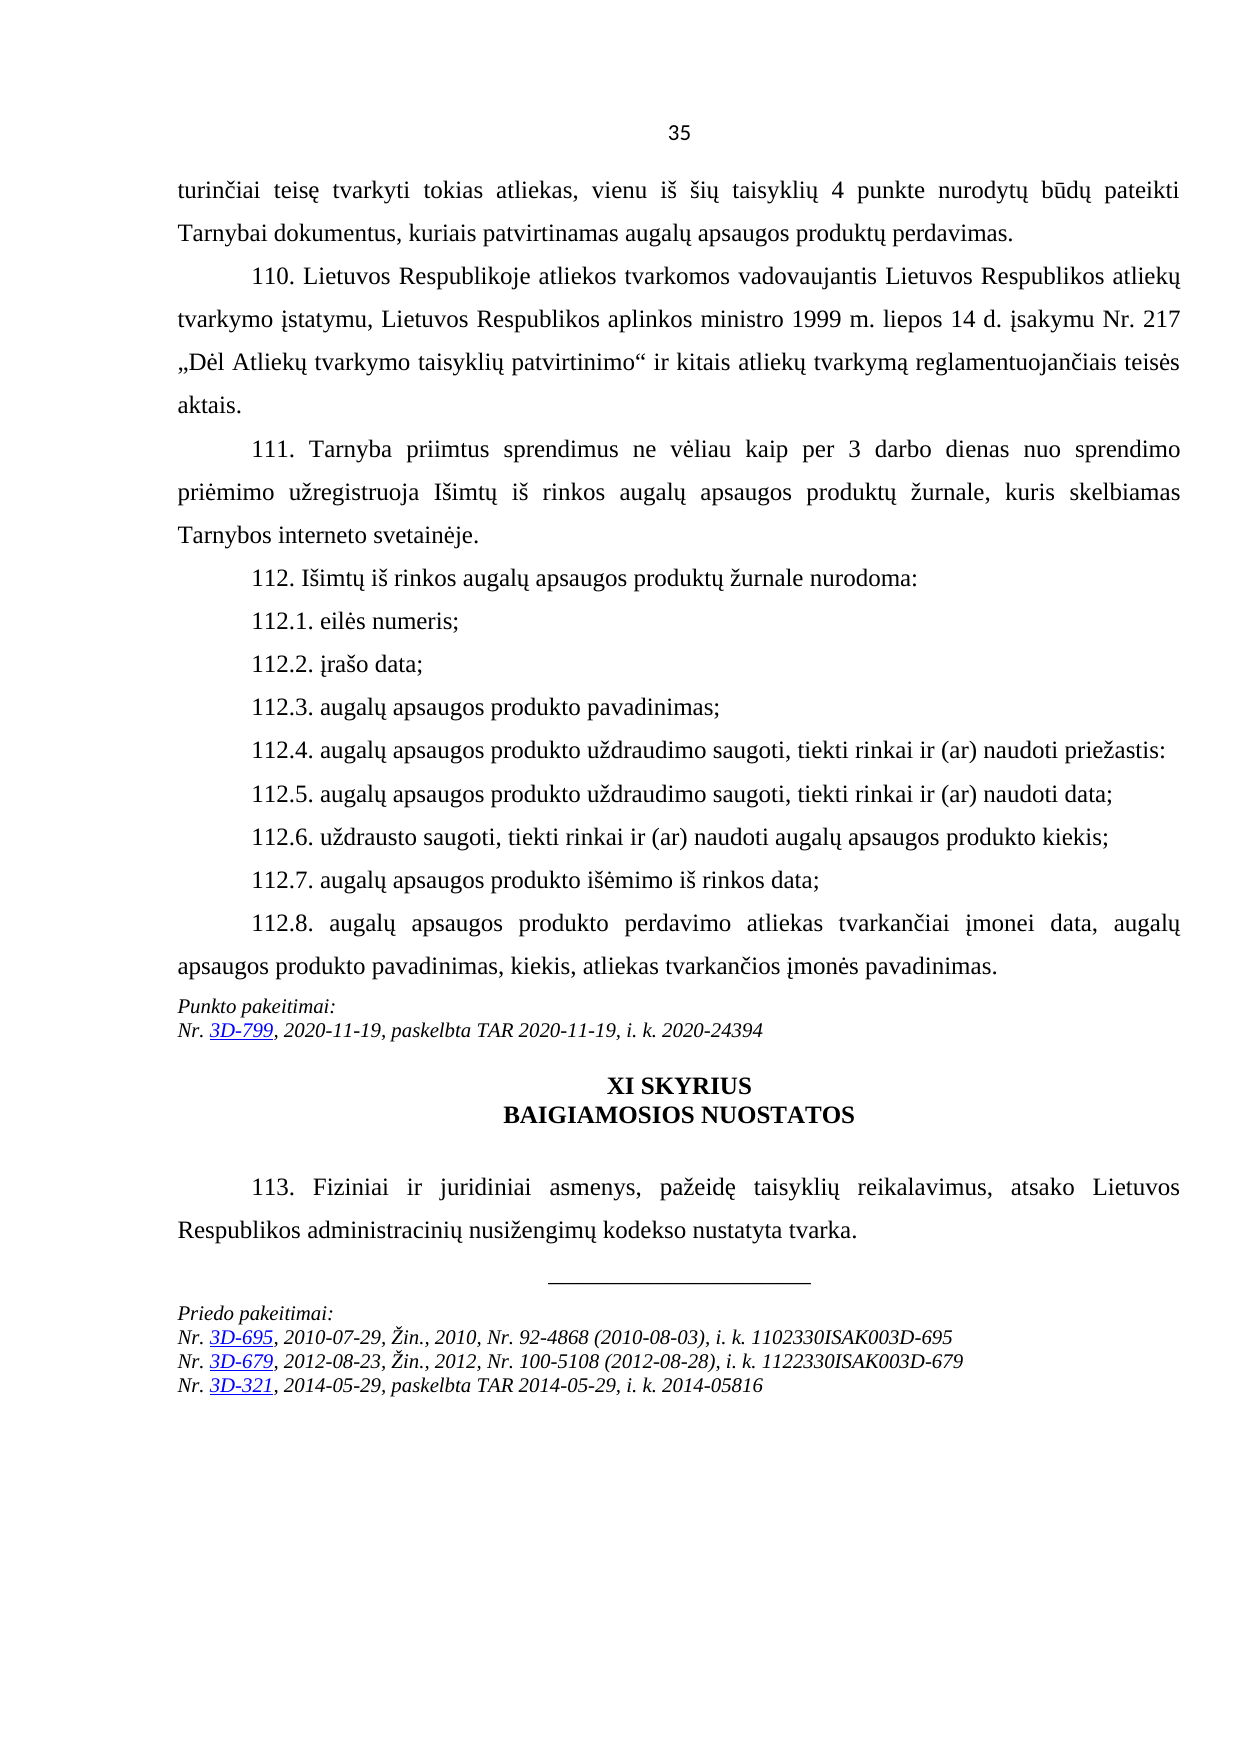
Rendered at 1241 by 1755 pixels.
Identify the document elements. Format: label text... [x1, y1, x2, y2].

text turinčiai teisę tvarkyti tokias atliekas, vienu iš šių taisyklių 4 punkte nurodytų būdų pateikti Tarnybai dokumentus, kuriais patvirtinamas augalų apsaugos produktų perdavimas. [177, 175, 1181, 247]
text Nr. 3D-695, 2010-07-29, Žin., 2010, Nr. 92-4868 (2010-08-03), i. k. 1102330ISAK003D-695 [177, 1325, 1181, 1349]
text 112. Išimtų iš rinkos augalų apsaugos produktų žurnale nurodoma: [177, 563, 1181, 592]
text 112.5. augalų apsaugos produkto uždraudimo saugoti, tiekti rinkai ir (ar) naudoti data; [177, 779, 1181, 807]
text 112.8. augalų apsaugos produkto perdavimo atliekas tvarkančiai įmonei data, augalų apsaugos produkto pavadinimas, kiekis, atliekas tvarkančios įmonės pavadinimas. [177, 908, 1181, 980]
text 112.3. augalų apsaugos produkto pavadinimas; [177, 692, 1181, 721]
text 113. Fiziniai ir juridiniai asmenys, pažeidę taisyklių reikalavimus, atsako Lietuvos Respublikos administracinių nusižengimų kodekso nustatyta tvarka. [177, 1172, 1181, 1244]
text 112.6. uždrausto saugoti, tiekti rinkai ir (ar) naudoti augalų apsaugos produkto kiekis; [177, 822, 1181, 851]
text 112.4. augalų apsaugos produkto uždraudimo saugoti, tiekti rinkai ir (ar) naudoti priežastis: [177, 736, 1181, 764]
text 112.7. augalų apsaugos produkto išėmimo iš rinkos data; [177, 865, 1181, 894]
text Punkto pakeitimai: [177, 994, 1181, 1018]
text 111. Tarnyba priimtus sprendimus ne vėliau kaip per 3 darbo dienas nuo sprendimo priėmimo užregistruoja Išimtų iš rinkos augalų apsaugos produktų žurnale, kuris skelbiamas Tarnybos interneto svetainėje. [177, 434, 1181, 549]
subtitle XI SKYRIUS [177, 1071, 1181, 1100]
text 110. Lietuvos Respublikoje atliekos tvarkomos vadovaujantis Lietuvos Respublikos atliekų tvarkymo įstatymu, Lietuvos Respublikos aplinkos ministro 1999 m. liepos 14 d. įsakymu Nr. 217 „Dėl Atliekų tvarkymo taisyklių patvirtinimo“ ir kitais atliekų tvarkymą reglamentuojančiais teisės aktais. [177, 261, 1181, 419]
subtitle BAIGIAMOSIOS NUOSTATOS [177, 1100, 1181, 1129]
text 112.1. eilės numeris; [177, 606, 1181, 635]
text Nr. 3D-321, 2014-05-29, paskelbta TAR 2014-05-29, i. k. 2014-05816 [177, 1373, 1181, 1397]
text _____________________ [177, 1258, 1181, 1287]
text Nr. 3D-799, 2020-11-19, paskelbta TAR 2020-11-19, i. k. 2020-24394 [177, 1018, 1181, 1042]
text Nr. 3D-679, 2012-08-23, Žin., 2012, Nr. 100-5108 (2012-08-28), i. k. 1122330ISAK003D-679 [177, 1349, 1181, 1373]
text Priedo pakeitimai: [177, 1301, 1181, 1325]
text 112.2. įrašo data; [177, 649, 1181, 678]
